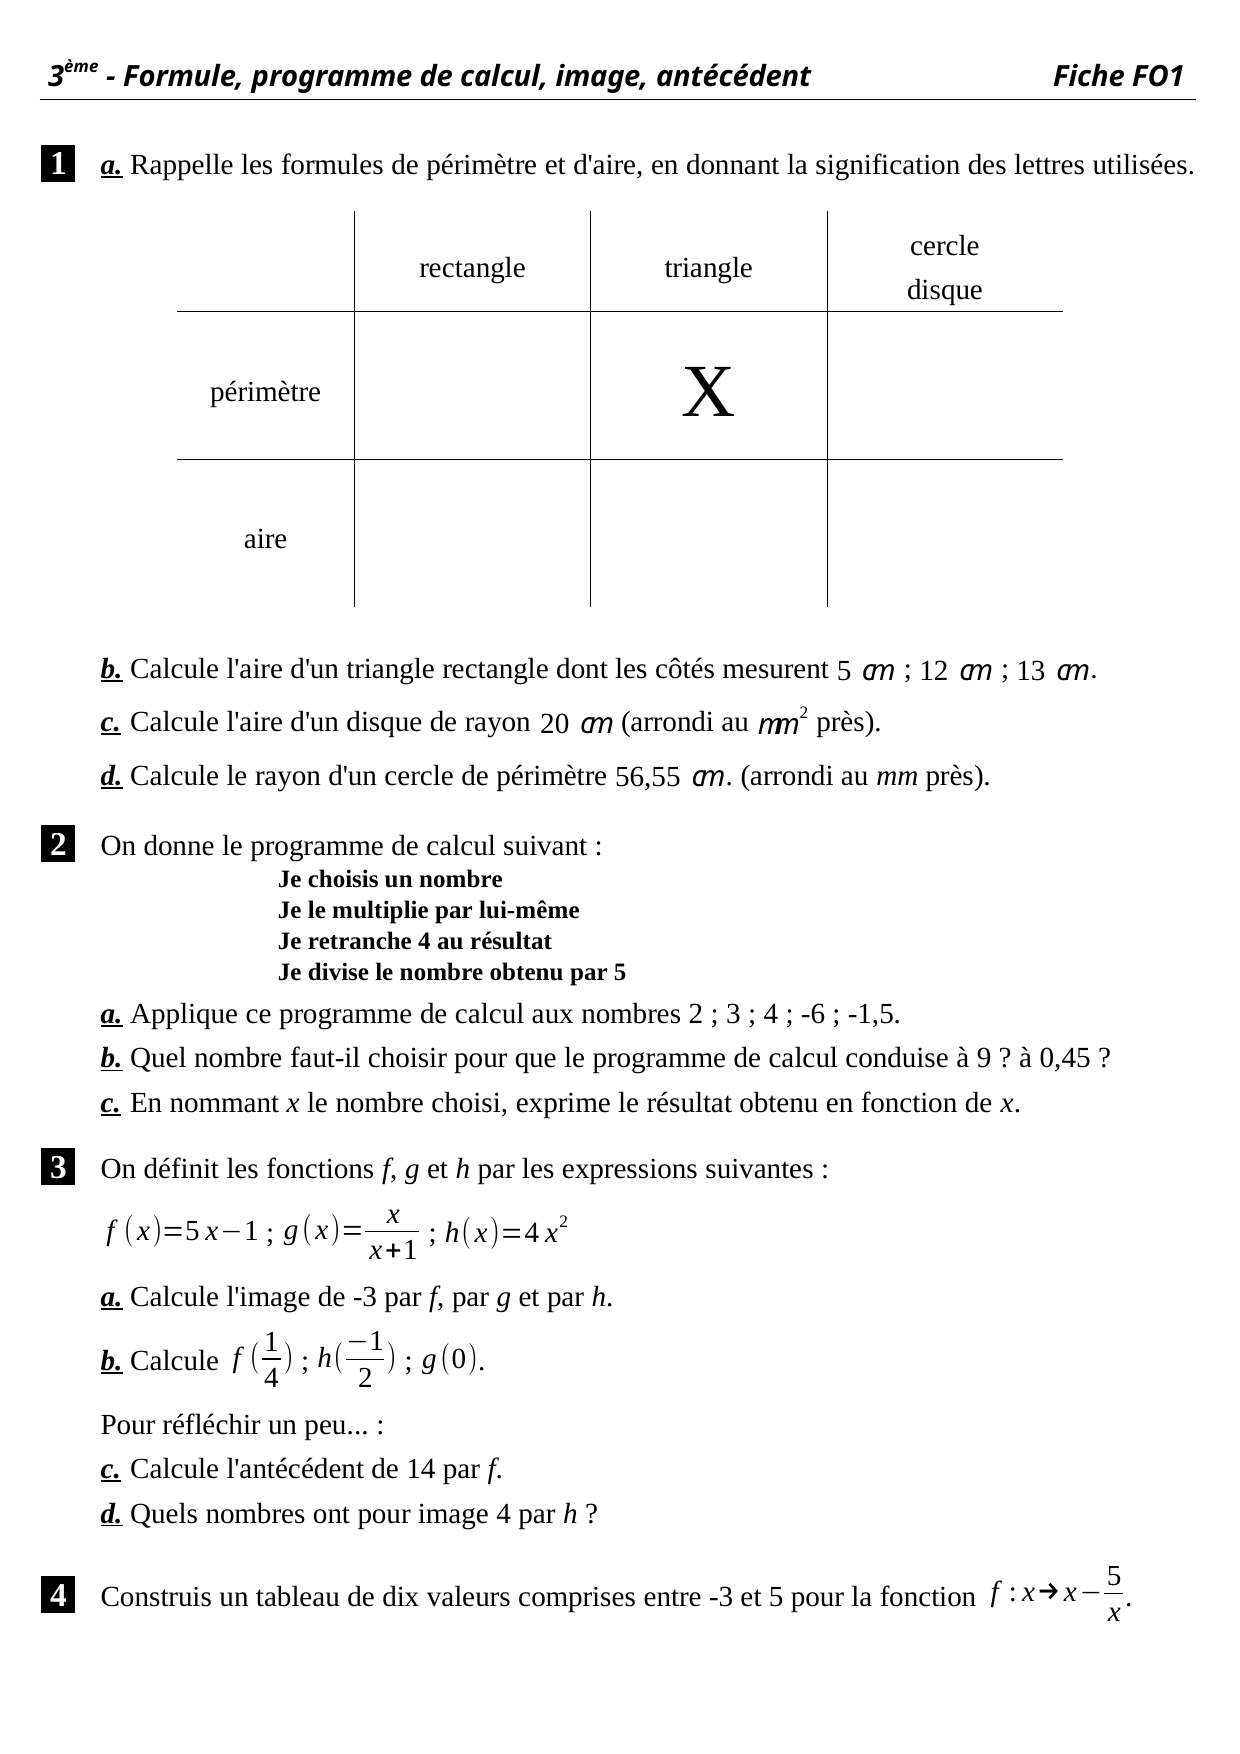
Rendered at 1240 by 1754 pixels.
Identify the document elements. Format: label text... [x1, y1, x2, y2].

text b. Quel nombre faut-il choisir pour que le programme de calcul conduise à 9 ? à 0,45 ? [100, 1042, 1198, 1074]
text Je choisis un nombre [278, 865, 1198, 893]
table_header triangle [591, 211, 827, 311]
table_header rectangle [355, 211, 590, 311]
text 3 On définit les fonctions f, g et h par les expressions suivantes : [41, 1148, 1198, 1185]
text d. Quels nombres ont pour image 4 par h ? [100, 1497, 1198, 1529]
table_header cercle disque [828, 211, 1063, 311]
text 2 On donne le programme de calcul suivant : [41, 825, 1198, 862]
table_cell aire [177, 460, 354, 607]
text b. Calcule ; ; . [100, 1325, 1198, 1397]
text b. Calcule l'aire d'un triangle rectangle dont les côtés mesurent ; ; . [100, 648, 1198, 689]
text 1 a. Rappelle les formules de périmètre et d'aire, en donnant la signification des lettres utilisées. [41, 145, 1198, 182]
table_cell [591, 460, 827, 607]
text Je retranche 4 au résultat [278, 927, 1198, 955]
text d. Calcule le rayon d'un cercle de périmètre . (arrondi au mm près). [100, 755, 1198, 796]
text Je divise le nombre obtenu par 5 [278, 958, 1198, 986]
text 4 Construis un tableau de dix valeurs comprises entre -3 et 5 pour la fonction . [41, 1559, 1198, 1631]
text c. En nommant x le nombre choisi, exprime le résultat obtenu en fonction de x. [100, 1086, 1198, 1119]
table_cell [828, 312, 1063, 459]
text c. Calcule l'antécédent de 14 par f. [100, 1453, 1198, 1485]
text Je le multiplie par lui-même [278, 896, 1198, 924]
text a. Applique ce programme de calcul aux nombres 2 ; 3 ; 4 ; -6 ; -1,5. [100, 998, 1198, 1030]
table_cell [355, 312, 590, 459]
table_cell X [591, 312, 827, 459]
table_cell [355, 460, 590, 607]
text Pour réfléchir un peu... : [100, 1408, 1198, 1441]
table_cell périmètre [177, 312, 354, 459]
text ; ; [100, 1197, 1198, 1269]
table_cell [828, 460, 1063, 607]
table_header [177, 211, 354, 311]
text c. Calcule l'aire d'un disque de rayon (arrondi au près). [100, 701, 1198, 743]
text a. Calcule l'image de -3 par f, par g et par h. [100, 1281, 1198, 1313]
